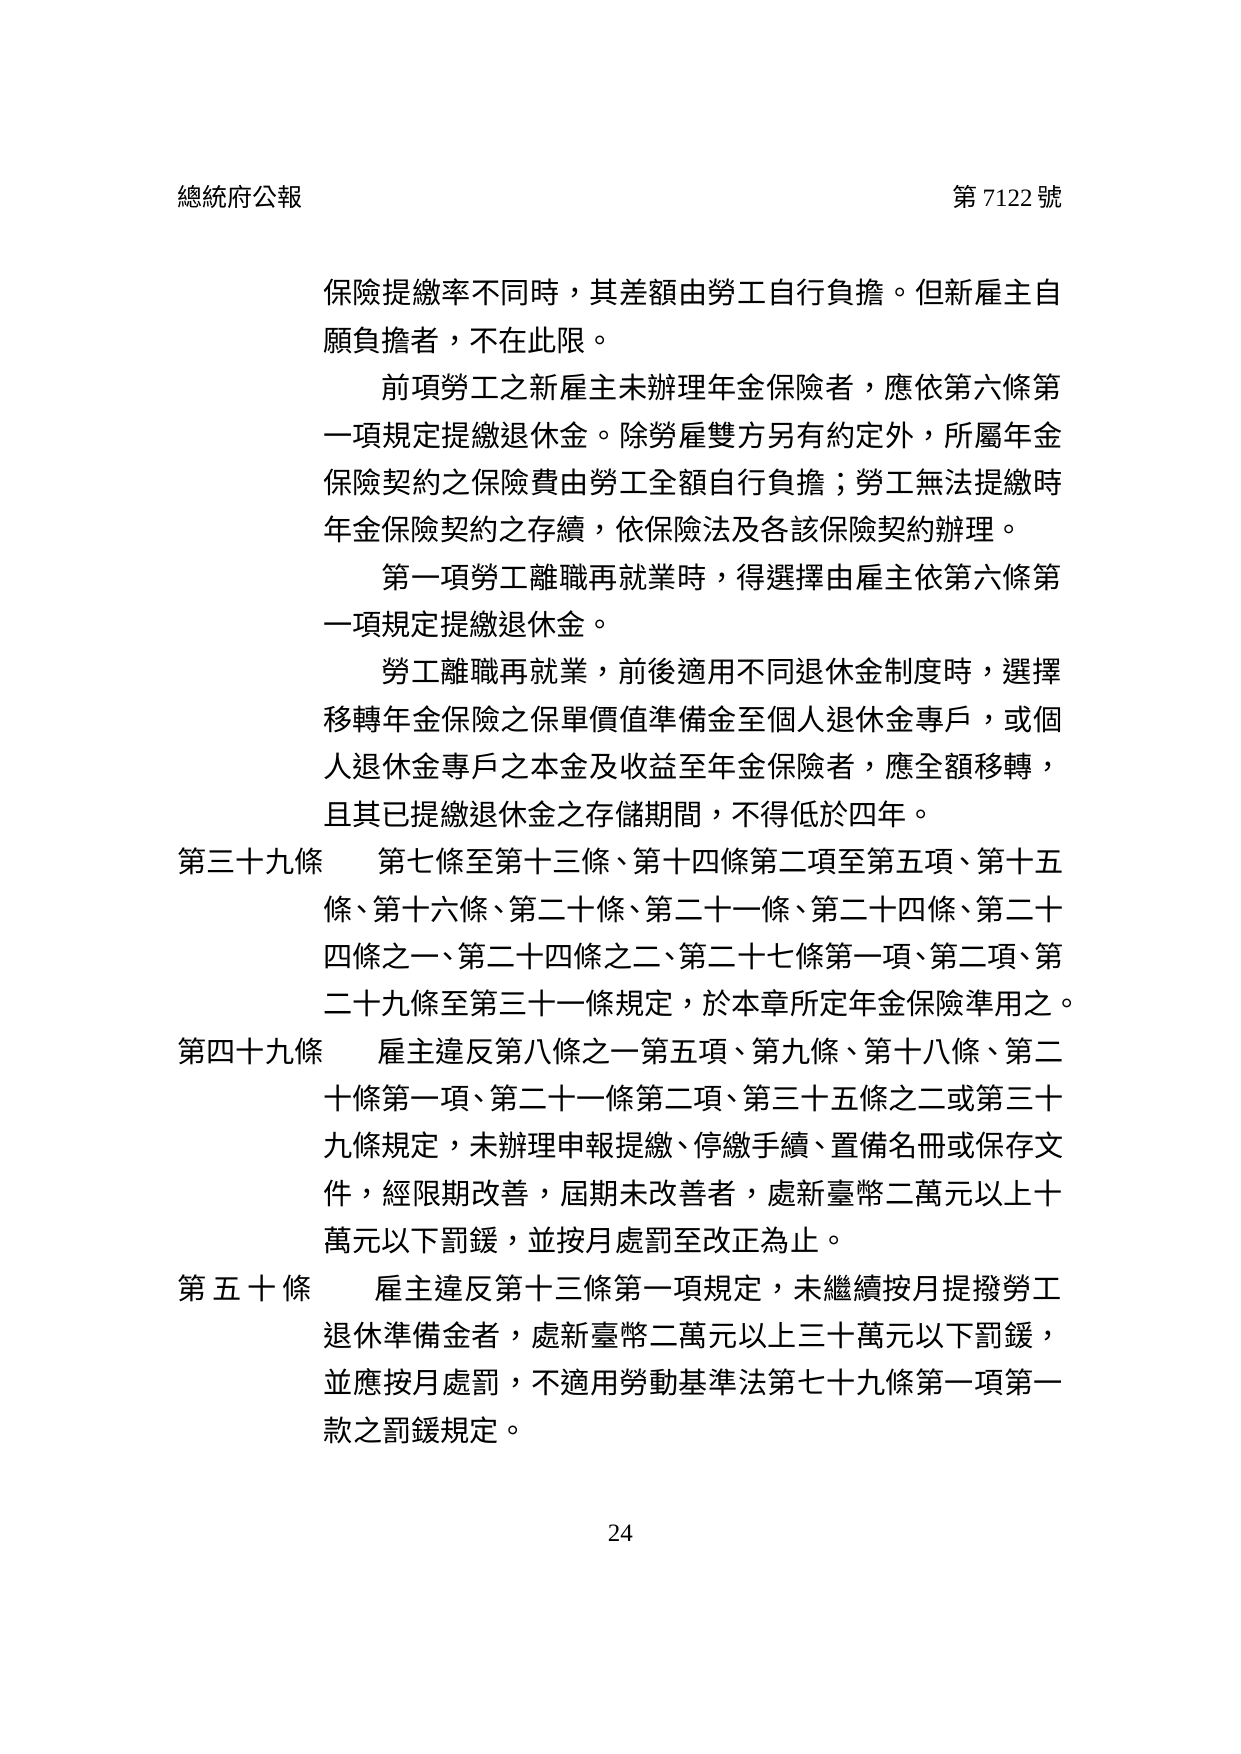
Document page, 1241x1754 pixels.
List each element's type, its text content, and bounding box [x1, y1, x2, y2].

text 第五十條 雇主違反第十三條第一項規定，未繼續按月提撥勞工退休準備金者，處新臺幣二萬元以上三十萬元以下罰鍰，並應按月處罰，不適用勞動基準法第七十九條第一項第一款之罰鍰規定。 [177, 1261, 1063, 1451]
text 前項勞工之新雇主未辦理年金保險者，應依第六條第一項規定提繳退休金。除勞雇雙方另有約定外，所屬年金保險契約之保險費由勞工全額自行負擔；勞工無法提繳時，年金保險契約之存續，依保險法及各該保險契約辦理。 [323, 361, 1063, 550]
text 勞工離職再就業，前後適用不同退休金制度時，選擇移轉年金保險之保單價值準備金至個人退休金專戶，或個人退休金專戶之本金及收益至年金保險者，應全額移轉，且其已提繳退休金之存儲期間，不得低於四年。 [323, 645, 1063, 834]
text 第四十九條 雇主違反第八條之一第五項、第九條、第十八條、第二十條第一項、第二十一條第二項、第三十五條之二或第三十九條規定，未辦理申報提繳、停繳手續、置備名冊或保存文件，經限期改善，屆期未改善者，處新臺幣二萬元以上十萬元以下罰鍰，並按月處罰至改正為止。 [177, 1024, 1063, 1261]
text 第三十九條 第七條至第十三條、第十四條第二項至第五項、第十五條、第十六條、第二十條、第二十一條、第二十四條、第二十四條之一、第二十四條之二、第二十七條第一項、第二項、第二十九條至第三十一條規定，於本章所定年金保險準用之。 [177, 834, 1063, 1024]
text 保險提繳率不同時，其差額由勞工自行負擔。但新雇主自願負擔者，不在此限。 [177, 266, 1063, 361]
text 第一項勞工離職再就業時，得選擇由雇主依第六條第一項規定提繳退休金。 [323, 550, 1063, 645]
